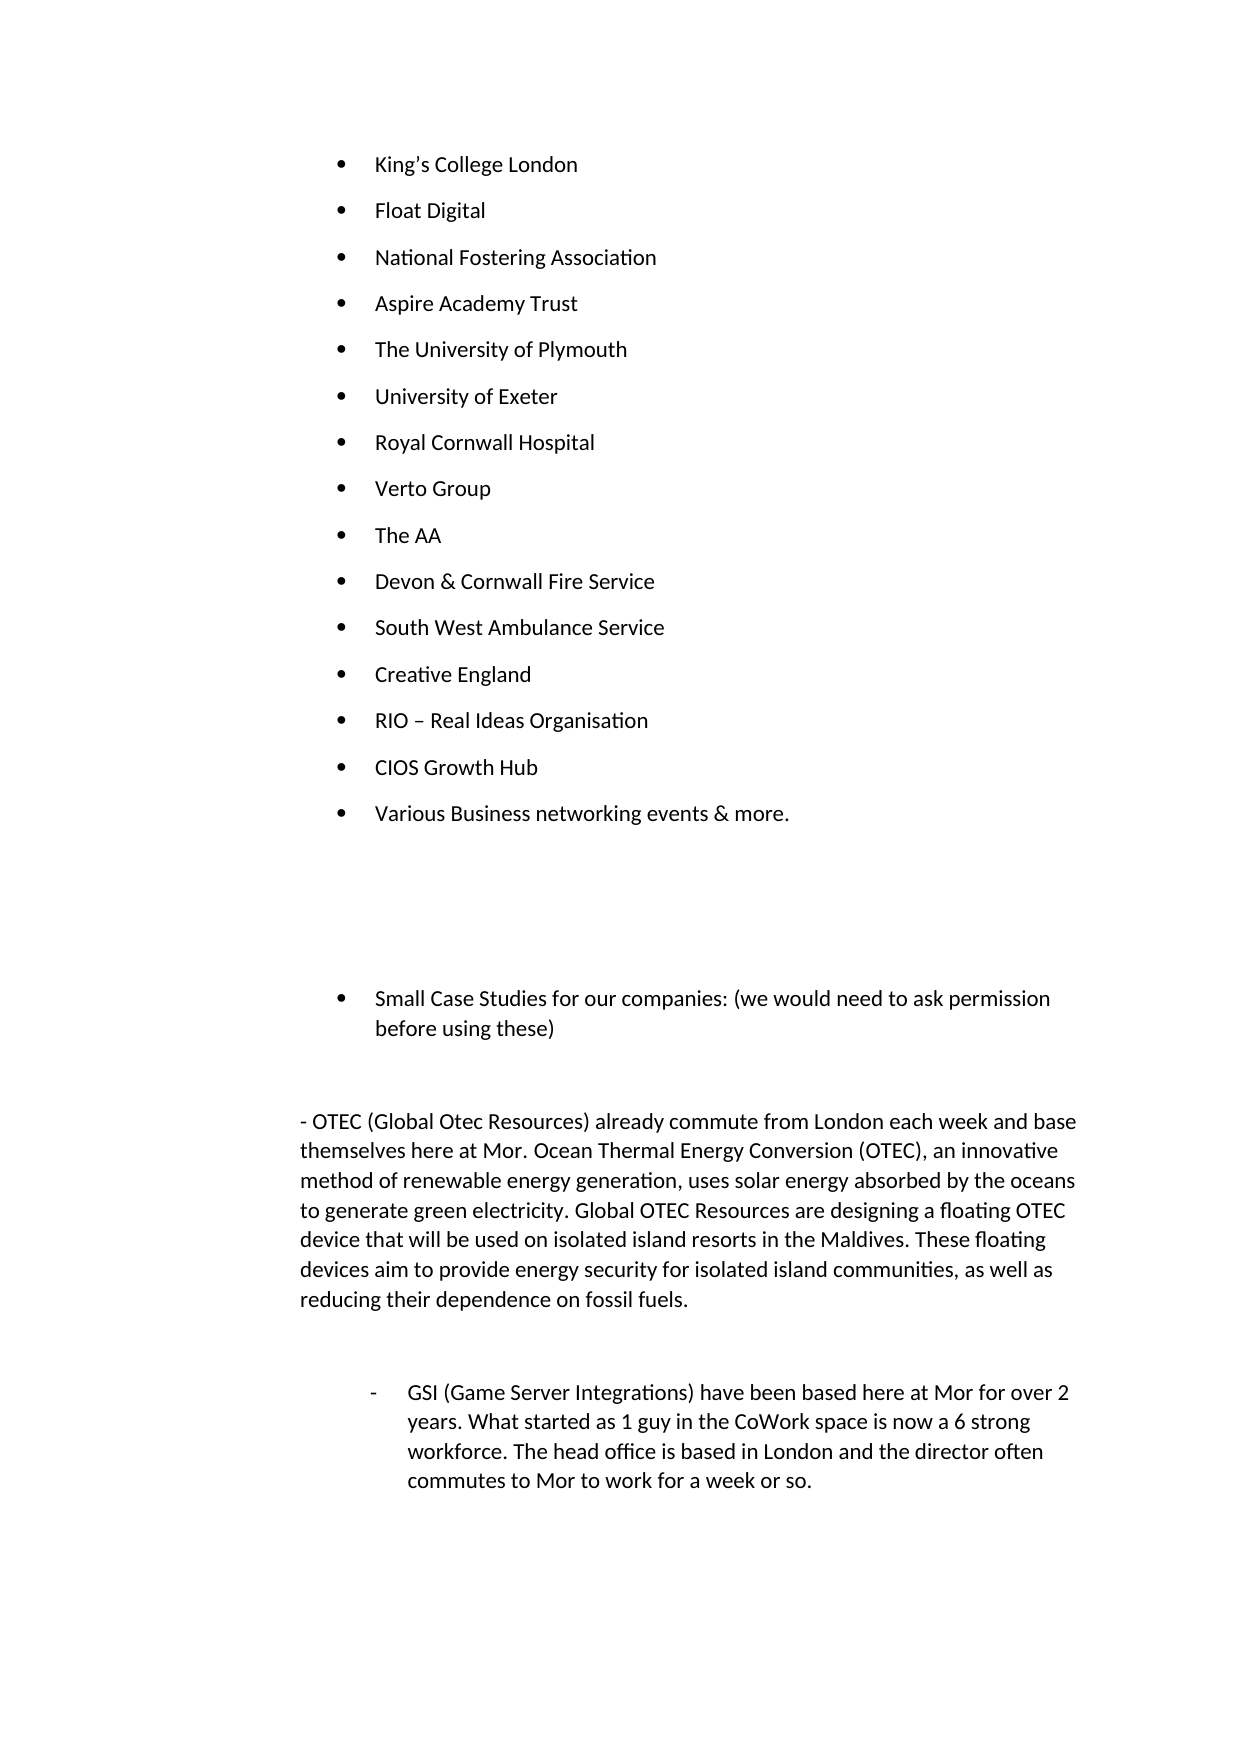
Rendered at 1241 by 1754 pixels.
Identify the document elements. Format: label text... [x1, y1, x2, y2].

list National Fostering Association [337, 243, 1090, 271]
list The University of Plymouth [337, 335, 1090, 363]
list CIOS Growth Hub [337, 753, 1090, 781]
list The AA [337, 521, 1090, 549]
list University of Exeter [337, 382, 1090, 410]
list GSI (Game Server Integrations) have been based here at Mor for over 2 years. What started as 1 guy in the CoWork space is now a 6 strong workforce. The head office is based in London and the director often commutes to Mor to work for a week or so. [370, 1378, 1090, 1495]
list South West Ambulance Service [337, 613, 1090, 642]
list King’s College London [337, 150, 1090, 178]
list RIO – Real Ideas Organisation [337, 706, 1090, 734]
list Creative England [337, 660, 1090, 688]
list Aspire Academy Trust [337, 289, 1090, 317]
list Verto Group [337, 474, 1090, 502]
list Devon & Cornwall Fire Service [337, 567, 1090, 595]
list Float Digital [337, 196, 1090, 224]
list Various Business networking events & more. [337, 799, 1090, 827]
list Small Case Studies for our companies: (we would need to ask permission before using these) [337, 984, 1090, 1042]
list Royal Cornwall Hospital [337, 428, 1090, 456]
list - OTEC (Global Otec Resources) already commute from London each week and base themselves here at Mor. Ocean Thermal Energy Conversion (OTEC), an innovative method of renewable energy generation, uses solar energy absorbed by the oceans to generate green electricity. Global OTEC Resources are designing a floating OTEC device that will be used on isolated island resorts in the Maldives. These floating devices aim to provide energy security for isolated island communities, as well as reducing their dependence on fossil fuels. [300, 1107, 1090, 1313]
